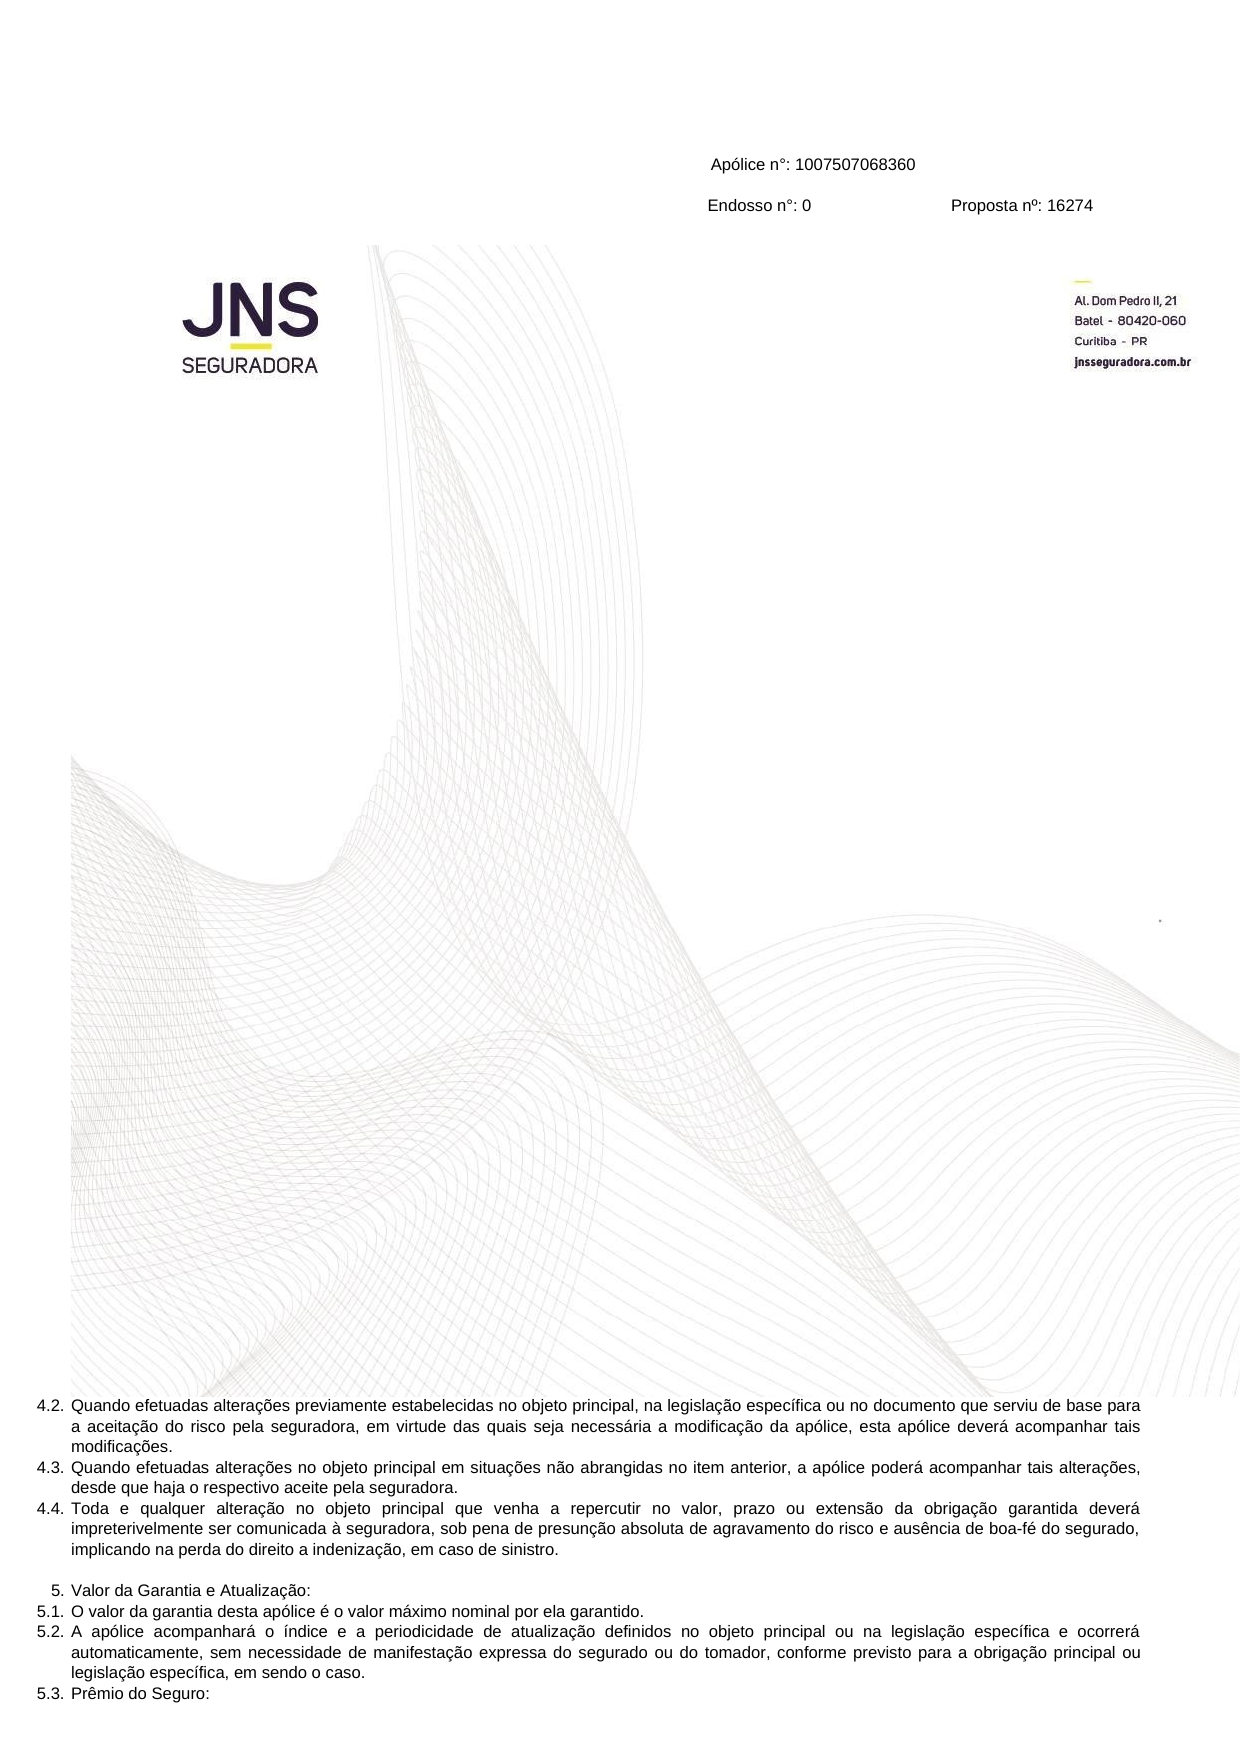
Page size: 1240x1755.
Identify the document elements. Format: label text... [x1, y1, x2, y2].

list Quando efetuadas alterações previamente estabelecidas no objeto principal, na legislação específica ou no documento que serviu de base para a aceitação do risco pela seguradora, em virtude das quais seja necessária a modificação da apólice, esta apólice deverá acompanhar tais modificações. [37, 1396, 1141, 1456]
list O valor da garantia desta apólice é o valor máximo nominal por ela garantido. [37, 1601, 1141, 1621]
list Toda e qualquer alteração no objeto principal que venha a repercutir no valor, prazo ou extensão da obrigação garantida deverá impreterivelmente ser comunicada à seguradora, sob pena de presunção absoluta de agravamento do risco e ausência de boa-fé do segurado, implicando na perda do direito a indenização, em caso de sinistro. [37, 1499, 1141, 1558]
list Prêmio do Seguro: [37, 1684, 1141, 1703]
list A apólice acompanhará o índice e a periodicidade de atualização definidos no objeto principal ou na legislação específica e ocorrerá automaticamente, sem necessidade de manifestação expressa do segurado ou do tomador, conforme previsto para a obrigação principal ou legislação específica, em sendo o caso. [37, 1622, 1141, 1682]
list Valor da Garantia e Atualização: [51, 1581, 1141, 1600]
list Quando efetuadas alterações no objeto principal em situações não abrangidas no item anterior, a apólice poderá acompanhar tais alterações, desde que haja o respectivo aceite pela seguradora. [37, 1457, 1141, 1497]
